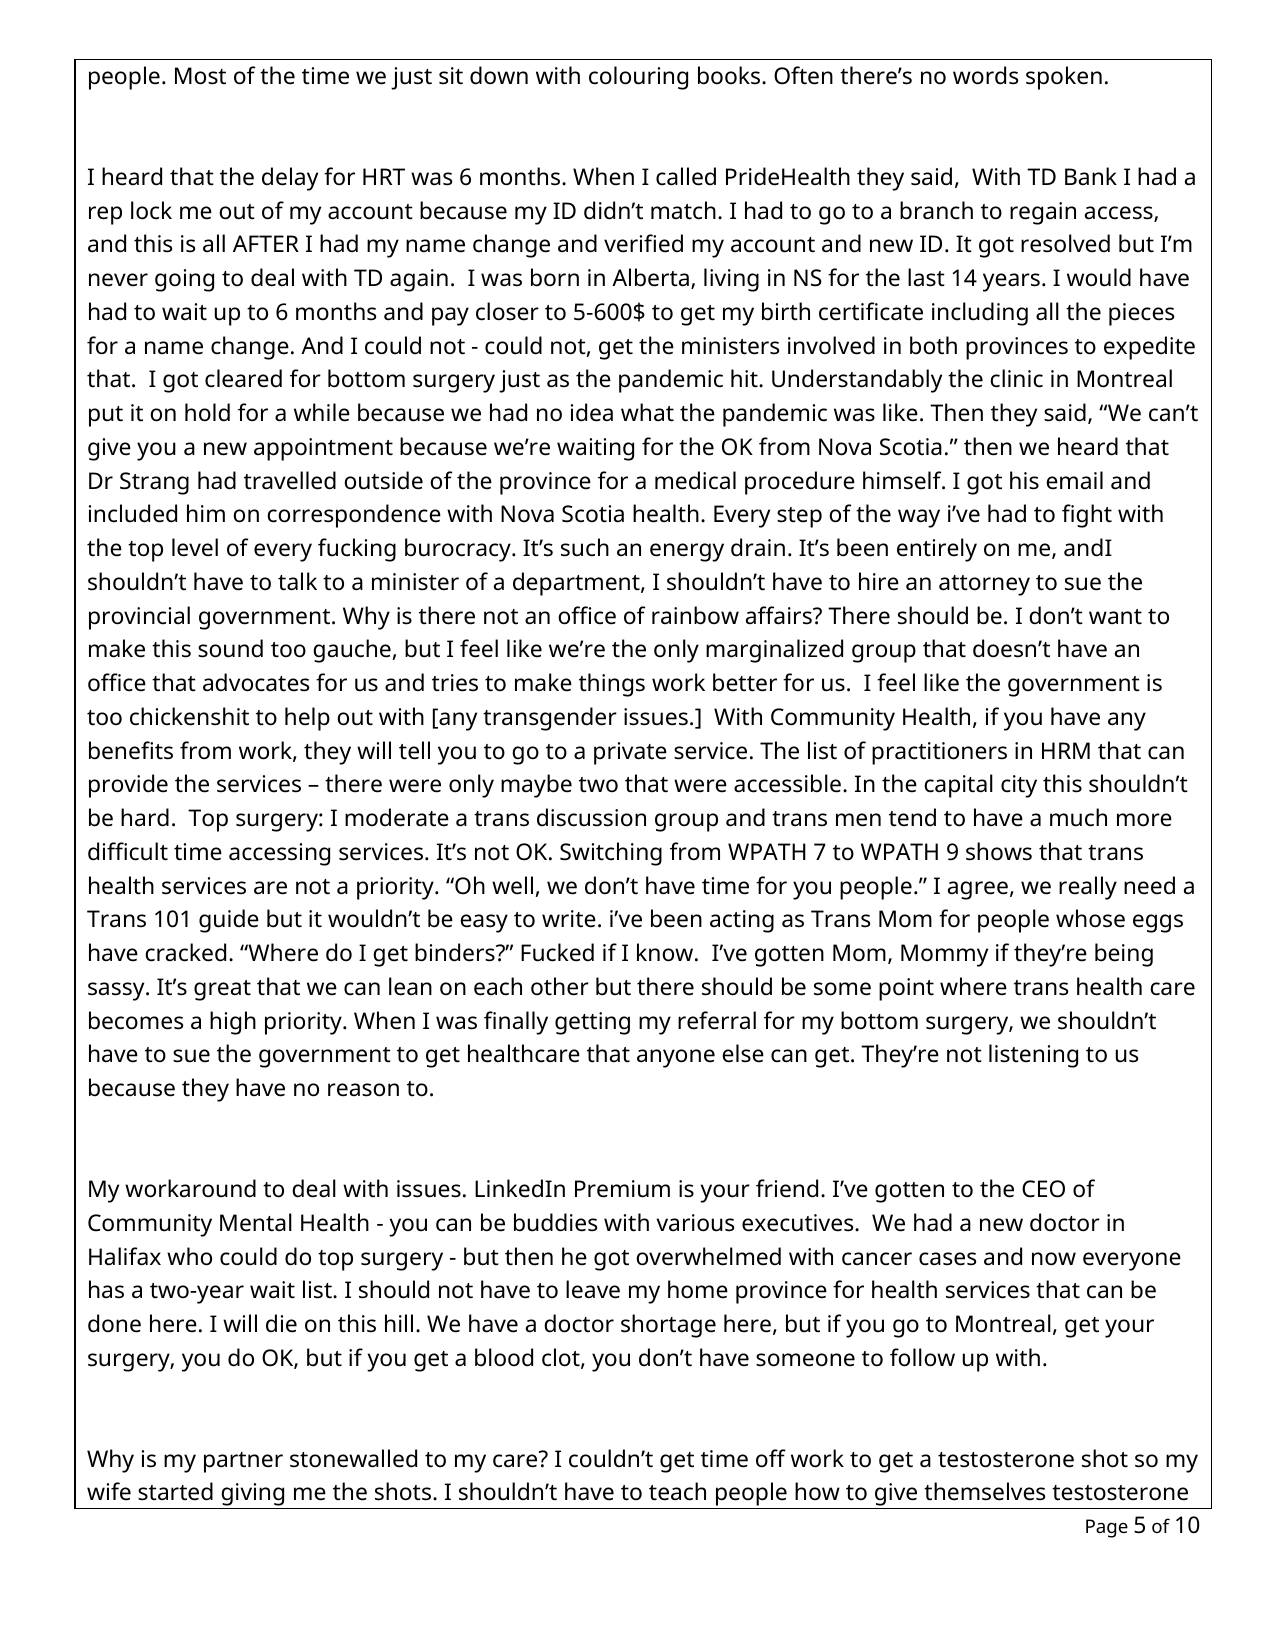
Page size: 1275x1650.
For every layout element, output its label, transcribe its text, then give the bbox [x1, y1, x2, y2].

table_cell people. Most of the time we just sit down with colouring books. Often there’s no words spoken. I heard that the delay for HRT was 6 months. When I called PrideHealth they said, With TD Bank I had a rep lock me out of my account because my ID didn’t match. I had to go to a branch to regain access, and this is all AFTER I had my name change and verified my account and new ID. It got resolved but I’m never going to deal with TD again. I was born in Alberta, living in NS for the last 14 years. I would have had to wait up to 6 months and pay closer to 5-600$ to get my birth certificate including all the pieces for a name change. And I could not - could not, get the ministers involved in both provinces to expedite that. I got cleared for bottom surgery just as the pandemic hit. Understandably the clinic in Montreal put it on hold for a while because we had no idea what the pandemic was like. Then they said, “We can’t give you a new appointment because we’re waiting for the OK from Nova Scotia.” then we heard that Dr Strang had travelled outside of the province for a medical procedure himself. I got his email and included him on correspondence with Nova Scotia health. Every step of the way i’ve had to fight with the top level of every fucking burocracy. It’s such an energy drain. It’s been entirely on me, andI shouldn’t have to talk to a minister of a department, I shouldn’t have to hire an attorney to sue the provincial government. Why is there not an office of rainbow affairs? There should be. I don’t want to make this sound too gauche, but I feel like we’re the only marginalized group that doesn’t have an office that advocates for us and tries to make things work better for us. I feel like the government is too chickenshit to help out with [any transgender issues.] With Community Health, if you have any benefits from work, they will tell you to go to a private service. The list of practitioners in HRM that can provide the services – there were only maybe two that were accessible. In the capital city this shouldn’t be hard. Top surgery: I moderate a trans discussion group and trans men tend to have a much more difficult time accessing services. It’s not OK. Switching from WPATH 7 to WPATH 9 shows that trans health services are not a priority. “Oh well, we don’t have time for you people.” I agree, we really need a Trans 101 guide but it wouldn’t be easy to write. i’ve been acting as Trans Mom for people whose eggs have cracked. “Where do I get binders?” Fucked if I know. I’ve gotten Mom, Mommy if they’re being sassy. It’s great that we can lean on each other but there should be some point where trans health care becomes a high priority. When I was finally getting my referral for my bottom surgery, we shouldn’t have to sue the government to get healthcare that anyone else can get. They’re not listening to us because they have no reason to. My workaround to deal with issues. LinkedIn Premium is your friend. I’ve gotten to the CEO of Community Mental Health - you can be buddies with various executives. We had a new doctor in Halifax who could do top surgery - but then he got overwhelmed with cancer cases and now everyone has a two-year wait list. I should not have to leave my home province for health services that can be done here. I will die on this hill. We have a doctor shortage here, but if you go to Montreal, get your surgery, you do OK, but if you get a blood clot, you don’t have someone to follow up with. Why is my partner stonewalled to my care? I couldn’t get time off work to get a testosterone shot so my wife started giving me the shots. I shouldn’t have to teach people how to give themselves testosterone [76, 60, 1211, 1508]
